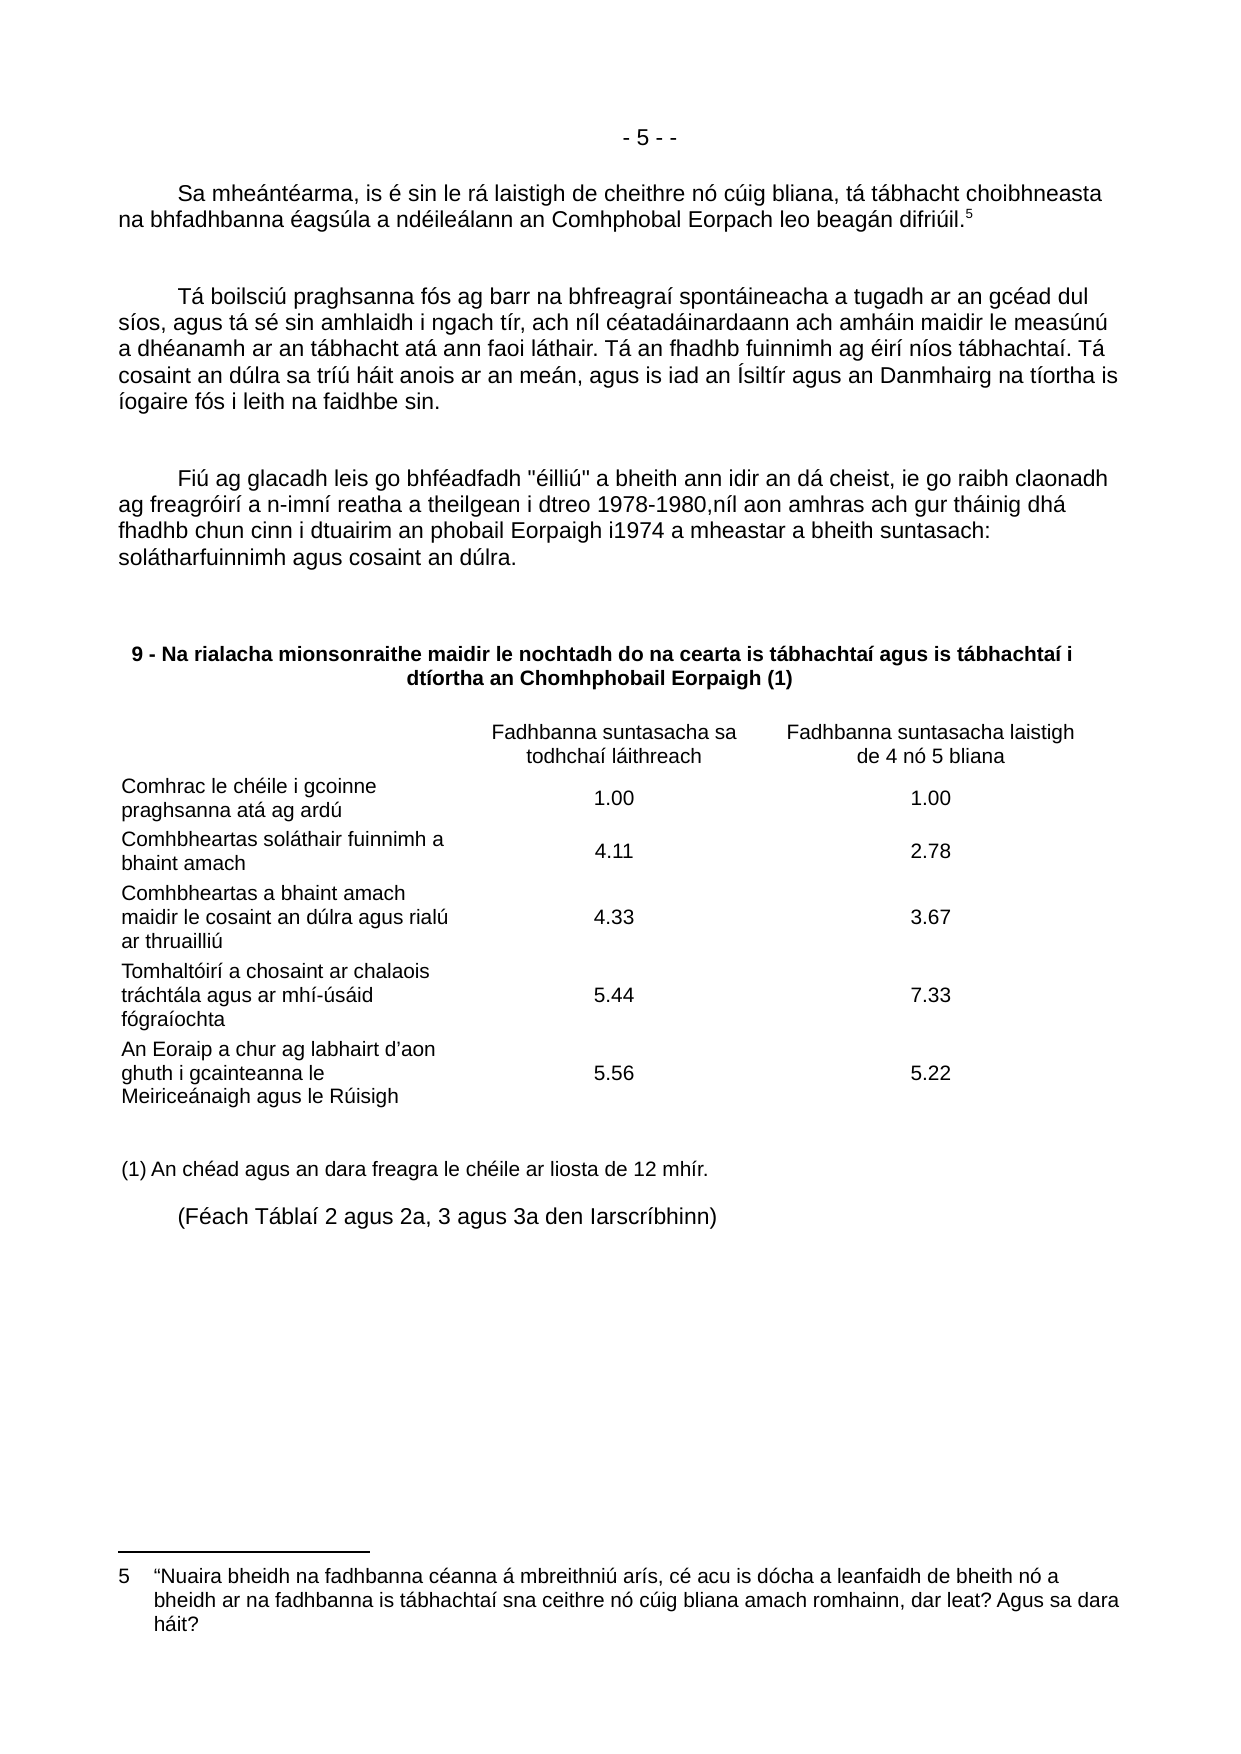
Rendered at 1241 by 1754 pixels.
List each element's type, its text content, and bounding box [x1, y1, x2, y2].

table_cell 5,22 [774, 1034, 1087, 1111]
table_cell Fadhbanna suntasacha laistigh de 4 nó 5 bliana [774, 717, 1087, 771]
table_cell 4,33 [454, 878, 774, 956]
table_cell 5,56 [454, 1034, 774, 1111]
table_cell 5,44 [454, 956, 774, 1033]
table_cell Comhbheartas soláthair fuinnimh a bhaint amach [118, 824, 454, 878]
table_cell An Eoraip a chur ag labhairt d’aon ghuth i gcainteanna le Meiriceánaigh agus le Rúisigh [118, 1034, 454, 1111]
table_cell [118, 717, 454, 771]
table_cell [774, 1111, 1087, 1141]
table_cell 3,67 [774, 878, 1087, 956]
table_cell Comhbheartas a bhaint amach maidir le cosaint an dúlra agus rialú ar thruailliú [118, 878, 454, 956]
table_cell [118, 1111, 454, 1141]
table_cell (1) An chéad agus an dara freagra le chéile ar liosta de 12 mhír. [118, 1141, 1087, 1197]
table_cell 4,11 [454, 824, 774, 878]
text “Nuaira bheidh na fadhbanna céanna á mbreithniú arís, cé acu is dócha a leanfaidh de bheith nó a bheidh ar na fadhbanna is tábhachtaí sna ceithre nó cúig bliana amach romhainn, dar leat? Agus sa dara háit? [118, 1564, 1122, 1636]
table_cell 1,00 [454, 771, 774, 824]
text Fiú ag glacadh leis go bhféadfadh "éilliú" a bheith ann idir an dá cheist, ie go raibh claonadh ag freagróirí a n-imní reatha a theilgean i dtreo 1978-1980,níl aon amhras ach gur tháinig dhá fhadhb chun cinn i dtuairim an phobail Eorpaigh i1974 a mheastar a bheith suntasach: solátharfuinnimh agus cosaint an dúlra. [118, 464, 1122, 570]
table_cell [454, 1111, 774, 1141]
text (Féach Táblaí 2 agus 2a, 3 agus 3a den Iarscríbhinn) [118, 1203, 1122, 1229]
text Tá boilsciú praghsanna fós ag barr na bhfreagraí spontáineacha a tugadh ar an gcéad dul síos, agus tá sé sin amhlaidh i ngach tír, ach níl céatadáinardaann ach amháin maidir le measúnú a dhéanamh ar an tábhacht atá ann faoi láthair. Tá an fhadhb fuinnimh ag éirí níos tábhachtaí. Tá cosaint an dúlra sa tríú háit anois ar an meán, agus is iad an Ísiltír agus an Danmhairg na tíortha is íogaire fós i leith na faidhbe sin. [118, 283, 1122, 414]
table_cell 2,78 [774, 824, 1087, 878]
table_cell 1,00 [774, 771, 1087, 824]
table_cell Fadhbanna suntasacha sa todhchaí láithreach [454, 717, 774, 771]
table_cell 7,33 [774, 956, 1087, 1033]
table_cell Comhrac le chéile i gcoinne praghsanna atá ag ardú [118, 771, 454, 824]
table_cell Tomhaltóirí a chosaint ar chalaois tráchtála agus ar mhí-úsáid fógraíochta [118, 956, 454, 1033]
table_header 9 - Na rialacha mionsonraithe maidir le nochtadh do na cearta is tábhachtaí agus is tábhachtaí i dtíortha an Chomhphobail Eorpaigh (1) [118, 614, 1087, 717]
text Sa mheántéarma, is é sin le rá laistigh de cheithre nó cúig bliana, tá tábhacht choibhneasta na bhfadhbanna éagsúla a ndéileálann an Comhphobal Eorpach leo beagán difriúil. [118, 180, 1122, 233]
